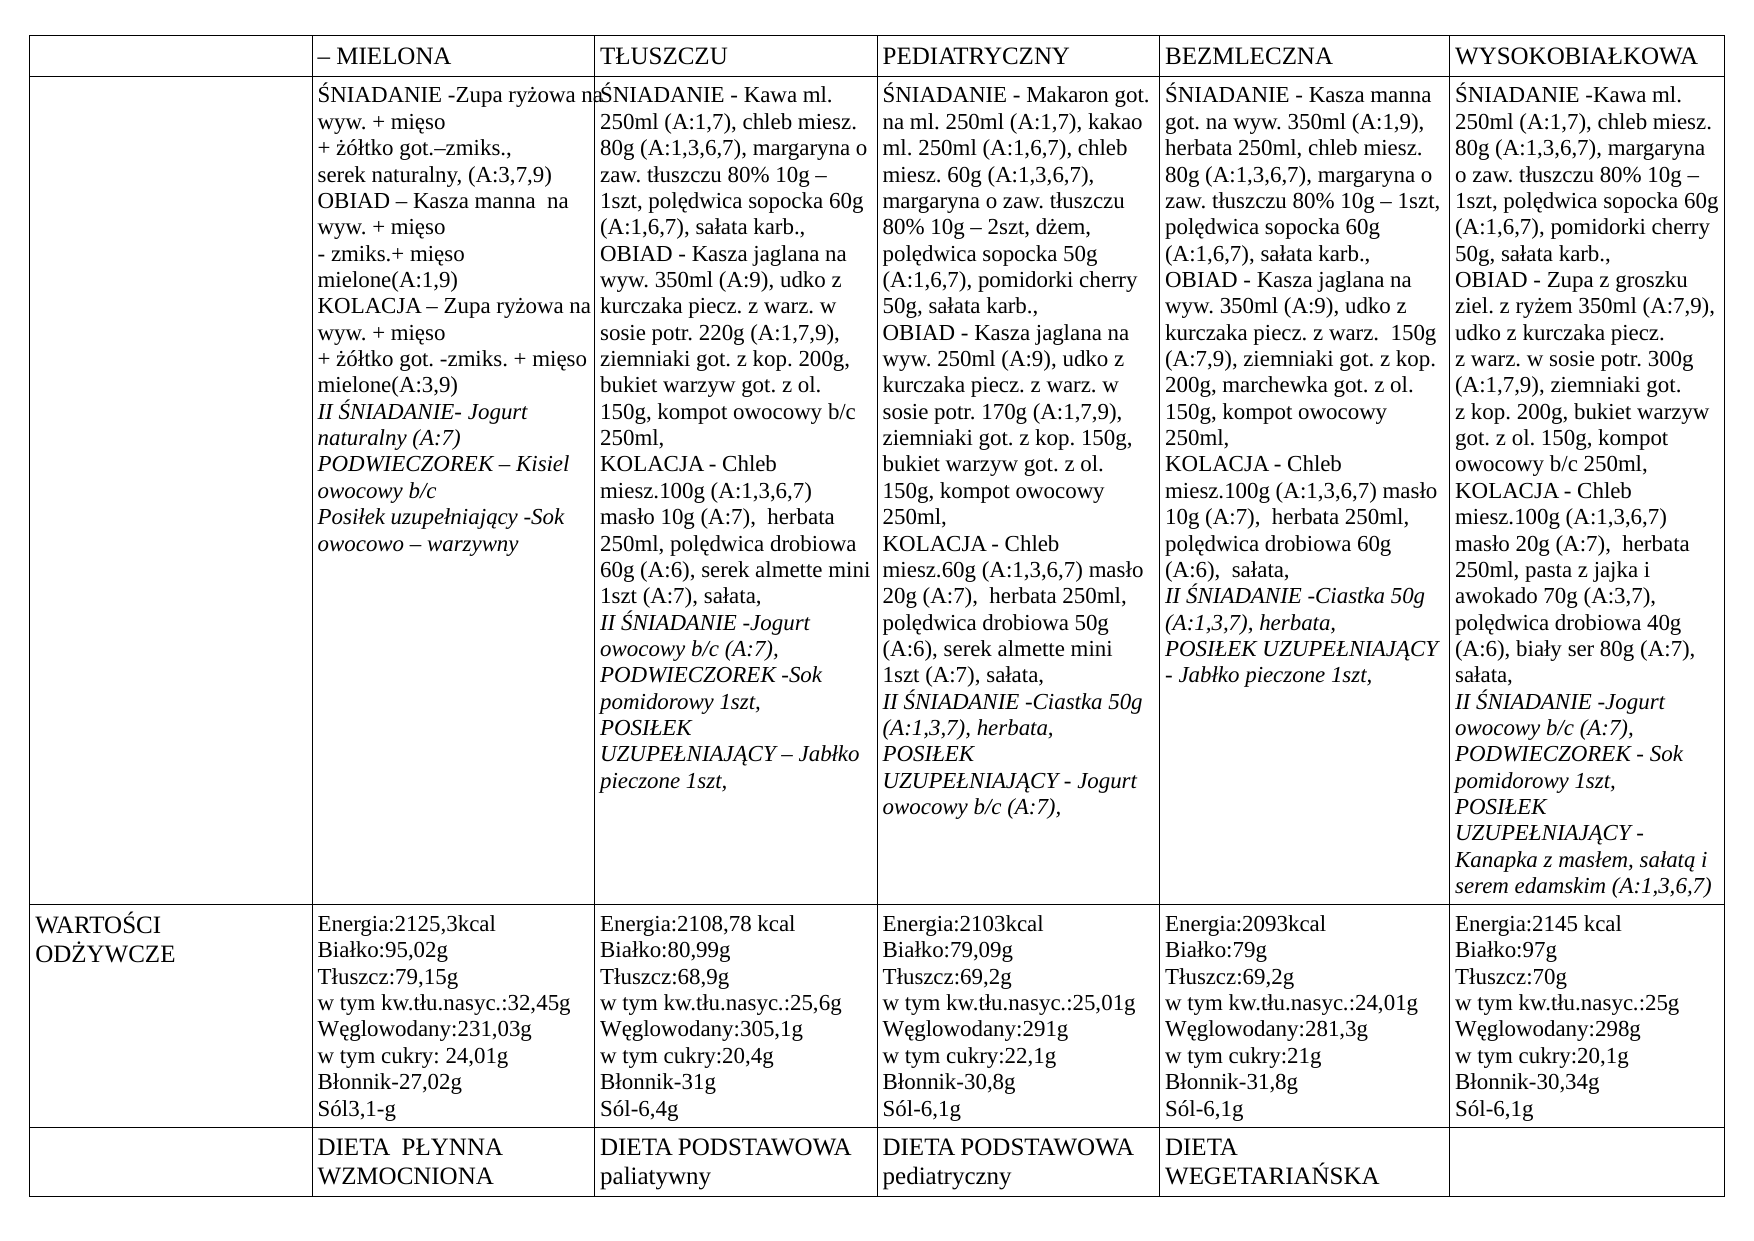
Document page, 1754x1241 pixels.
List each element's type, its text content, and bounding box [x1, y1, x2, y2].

table_cell Energia:2108,78 kcal Białko:80,99g Tłuszcz:68,9g w tym kw.tłu.nasyc.:25,6g Węglowodany:305,1g w tym cukry:20,4g Błonnik-31g Sól-6,4g [595, 905, 877, 1127]
table_cell PEDIATRYCZNY [878, 36, 1159, 76]
table_cell [30, 1128, 312, 1196]
table_cell [1450, 1128, 1724, 1196]
table_cell DIETA WEGETARIAŃSKA [1160, 1128, 1449, 1196]
table_cell DIETA PODSTAWOWA paliatywny [595, 1128, 877, 1196]
table_cell TŁUSZCZU [595, 36, 877, 76]
table_cell ŚNIADANIE - Kasza manna got. na wyw. 350ml (A:1,9), herbata 250ml, chleb miesz. 80g (A:1,3,6,7), margaryna o zaw. tłuszczu 80% 10g – 1szt, polędwica sopocka 60g (A:1,6,7), sałata karb., OBIAD - Kasza jaglana na wyw. 350ml (A:9), udko z kurczaka piecz. z warz. 150g (A:7,9), ziemniaki got. z kop. 200g, marchewka got. z ol. 150g, kompot owocowy 250ml, KOLACJA - Chleb miesz.100g (A:1,3,6,7) masło 10g (A:7), herbata 250ml, polędwica drobiowa 60g (A:6), sałata, II ŚNIADANIE -Ciastka 50g (A:1,3,7), herbata, POSIŁEK UZUPEŁNIAJĄCY - Jabłko pieczone 1szt, [1160, 77, 1449, 904]
table_cell DIETA PODSTAWOWA pediatryczny [878, 1128, 1159, 1196]
table_cell DIETA VI WYSOKOBIAŁKOWA [1450, 36, 1724, 76]
table_cell Energia:2145 kcal Białko:97g Tłuszcz:70g w tym kw.tłu.nasyc.:25g Węglowodany:298g w tym cukry:20,1g Błonnik-30,34g Sól-6,1g [1450, 905, 1724, 1127]
table_cell [30, 36, 312, 76]
table_cell – MIELONA [313, 36, 594, 76]
table_cell Energia:2093kcal Białko:79g Tłuszcz:69,2g w tym kw.tłu.nasyc.:24,01g Węglowodany:281,3g w tym cukry:21g Błonnik-31,8g Sól-6,1g [1160, 905, 1449, 1127]
table_cell DIETA Z OGR. TŁUSZCZU BEZMLECZNA [1160, 36, 1449, 76]
table_cell Energia:2125,3kcal Białko:95,02g Tłuszcz:79,15g w tym kw.tłu.nasyc.:32,45g Węglowodany:231,03g w tym cukry: 24,01g Błonnik-27,02g Sól3,1-g [313, 905, 594, 1127]
table_cell ŚNIADANIE -Zupa ryżowa na wyw. + mięso + żółtko got.–zmiks., serek naturalny, (A:3,7,9) OBIAD – Kasza manna na wyw. + mięso - zmiks.+ mięso mielone(A:1,9) KOLACJA – Zupa ryżowa na wyw. + mięso + żółtko got. -zmiks. + mięso mielone(A:3,9) II ŚNIADANIE- Jogurt naturalny (A:7) PODWIECZOREK – Kisiel owocowy b/c Posiłek uzupełniający -Sok owocowo – warzywny [313, 77, 594, 904]
table_cell WARTOŚCI ODŻYWCZE [30, 905, 312, 1127]
table_cell ŚNIADANIE - Kawa ml. 250ml (A:1,7), chleb miesz. 80g (A:1,3,6,7), margaryna o zaw. tłuszczu 80% 10g – 1szt, polędwica sopocka 60g (A:1,6,7), sałata karb., OBIAD - Kasza jaglana na wyw. 350ml (A:9), udko z kurczaka piecz. z warz. w sosie potr. 220g (A:1,7,9), ziemniaki got. z kop. 200g, bukiet warzyw got. z ol. 150g, kompot owocowy b/c 250ml, KOLACJA - Chleb miesz.100g (A:1,3,6,7) masło 10g (A:7), herbata 250ml, polędwica drobiowa 60g (A:6), serek almette mini 1szt (A:7), sałata, II ŚNIADANIE -Jogurt owocowy b/c (A:7), PODWIECZOREK -Sok pomidorowy 1szt, POSIŁEK UZUPEŁNIAJĄCY – Jabłko pieczone 1szt, [595, 77, 877, 904]
table_cell DIETA PŁYNNA WZMOCNIONA [313, 1128, 594, 1196]
table_cell ŚNIADANIE - Makaron got. na ml. 250ml (A:1,7), kakao ml. 250ml (A:1,6,7), chleb miesz. 60g (A:1,3,6,7), margaryna o zaw. tłuszczu 80% 10g – 2szt, dżem, polędwica sopocka 50g (A:1,6,7), pomidorki cherry 50g, sałata karb., OBIAD - Kasza jaglana na wyw. 250ml (A:9), udko z kurczaka piecz. z warz. w sosie potr. 170g (A:1,7,9), ziemniaki got. z kop. 150g, bukiet warzyw got. z ol. 150g, kompot owocowy 250ml, KOLACJA - Chleb miesz.60g (A:1,3,6,7) masło 20g (A:7), herbata 250ml, polędwica drobiowa 50g (A:6), serek almette mini 1szt (A:7), sałata, II ŚNIADANIE -Ciastka 50g (A:1,3,7), herbata, POSIŁEK UZUPEŁNIAJĄCY - Jogurt owocowy b/c (A:7), [878, 77, 1159, 904]
table_cell [30, 77, 312, 904]
table_cell Energia:2103kcal Białko:79,09g Tłuszcz:69,2g w tym kw.tłu.nasyc.:25,01g Węglowodany:291g w tym cukry:22,1g Błonnik-30,8g Sól-6,1g [878, 905, 1159, 1127]
table_cell ŚNIADANIE -Kawa ml. 250ml (A:1,7), chleb miesz. 80g (A:1,3,6,7), margaryna o zaw. tłuszczu 80% 10g – 1szt, polędwica sopocka 60g (A:1,6,7), pomidorki cherry 50g, sałata karb., OBIAD - Zupa z groszku ziel. z ryżem 350ml (A:7,9), udko z kurczaka piecz. z warz. w sosie potr. 300g (A:1,7,9), ziemniaki got. z kop. 200g, bukiet warzyw got. z ol. 150g, kompot owocowy b/c 250ml, KOLACJA - Chleb miesz.100g (A:1,3,6,7) masło 20g (A:7), herbata 250ml, pasta z jajka i awokado 70g (A:3,7), polędwica drobiowa 40g (A:6), biały ser 80g (A:7), sałata, II ŚNIADANIE -Jogurt owocowy b/c (A:7), PODWIECZOREK - Sok pomidorowy 1szt, POSIŁEK UZUPEŁNIAJĄCY - Kanapka z masłem, sałatą i serem edamskim (A:1,3,6,7) [1450, 77, 1724, 904]
